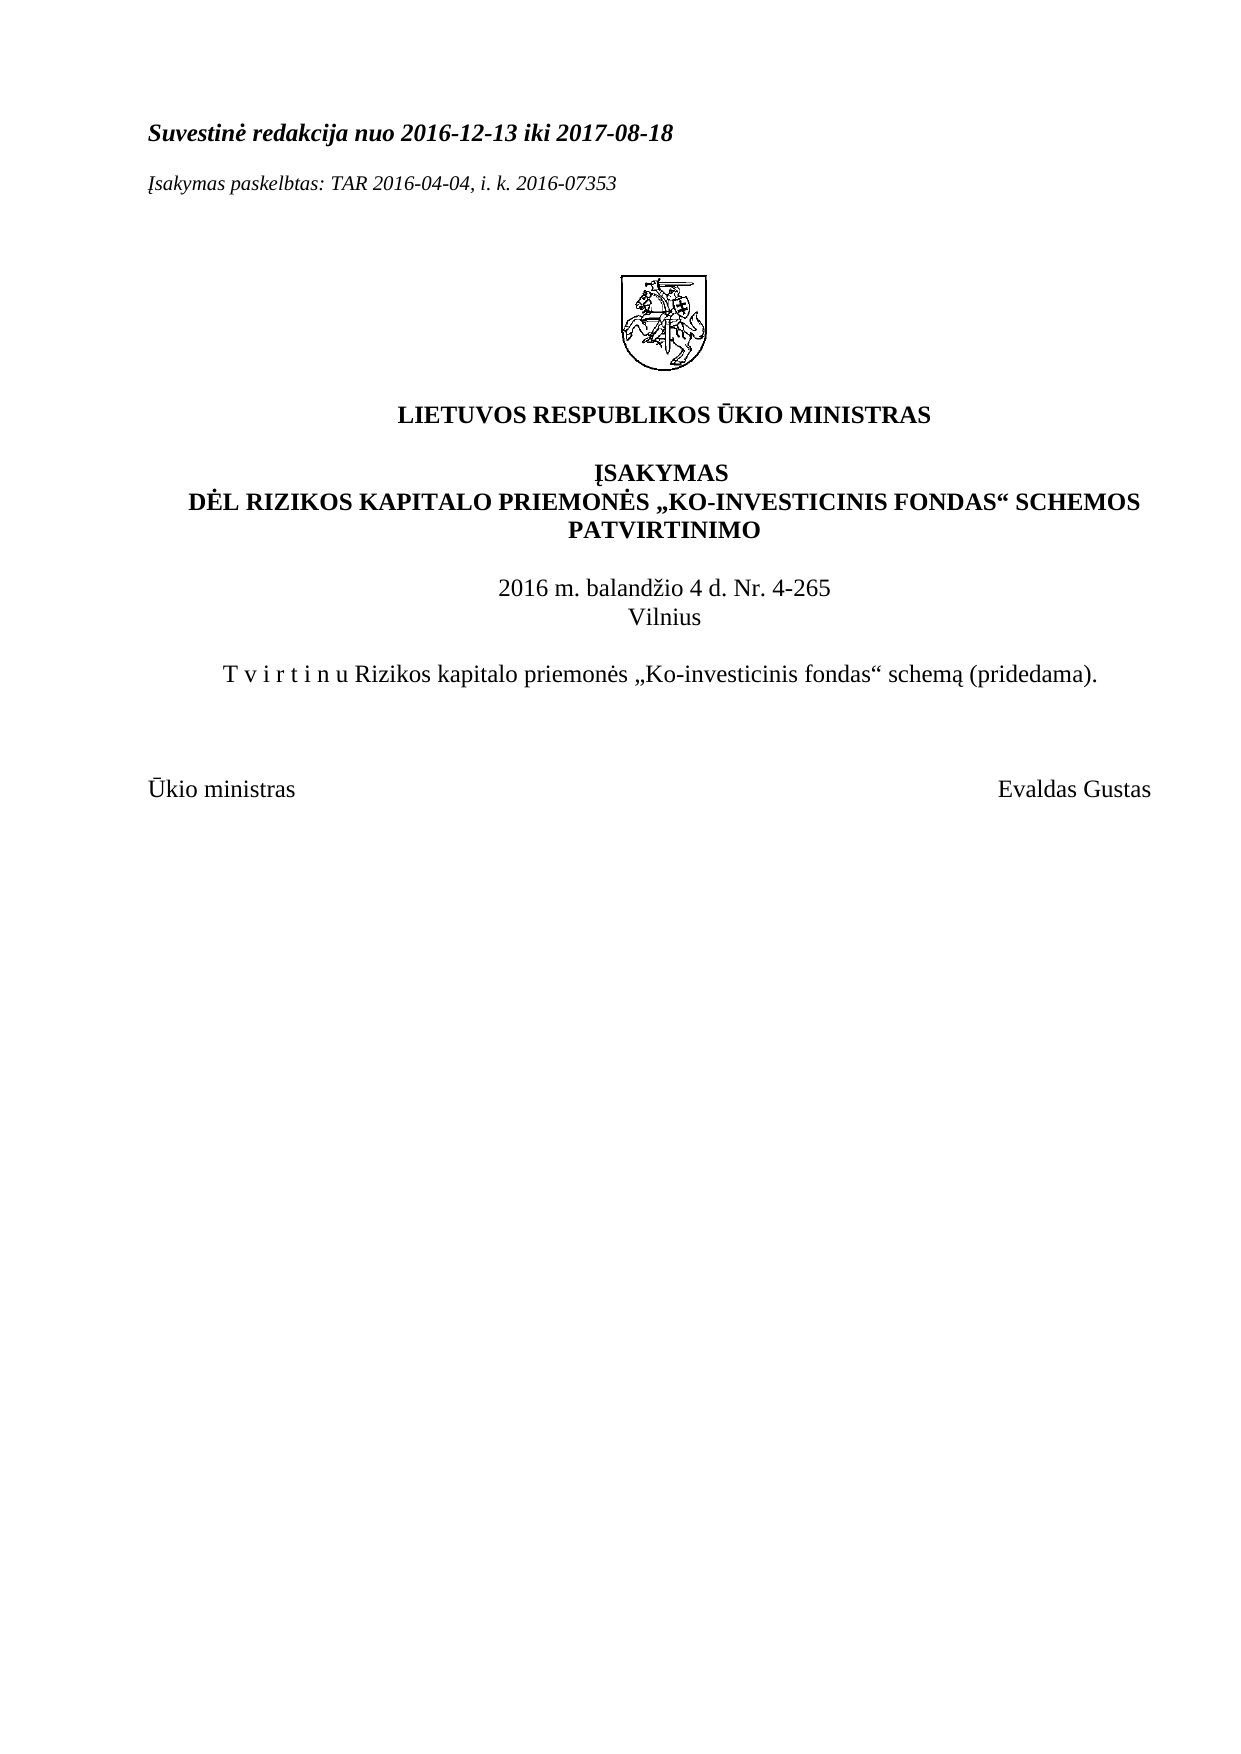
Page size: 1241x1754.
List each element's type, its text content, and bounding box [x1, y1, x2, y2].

text 2016 m. balandžio 4 d. Nr. 4-265 [148, 573, 1181, 602]
text Įsakymas paskelbtas: TAR 2016-04-04, i. k. 2016-07353 [148, 171, 1181, 195]
text DĖL RIZIKOS KAPITALO PRIEMONĖS „KO-INVESTICINIS FONDAS“ schemos patvirtinimo [148, 487, 1181, 544]
text įsakymas [148, 458, 1181, 487]
text Vilnius [148, 602, 1181, 631]
text T v i r t i n u Rizikos kapitalo priemonės „Ko-investicinis fondas“ schemą (pridedama). [148, 659, 1181, 688]
text LiETUVOS RESPUBLIKOS ŪKIO MINISTRAS [148, 401, 1181, 429]
text Suvestinė redakcija nuo 2016-12-13 iki 2017-08-18 [148, 118, 1181, 147]
text Ūkio ministras Evaldas Gustas [148, 774, 1181, 803]
